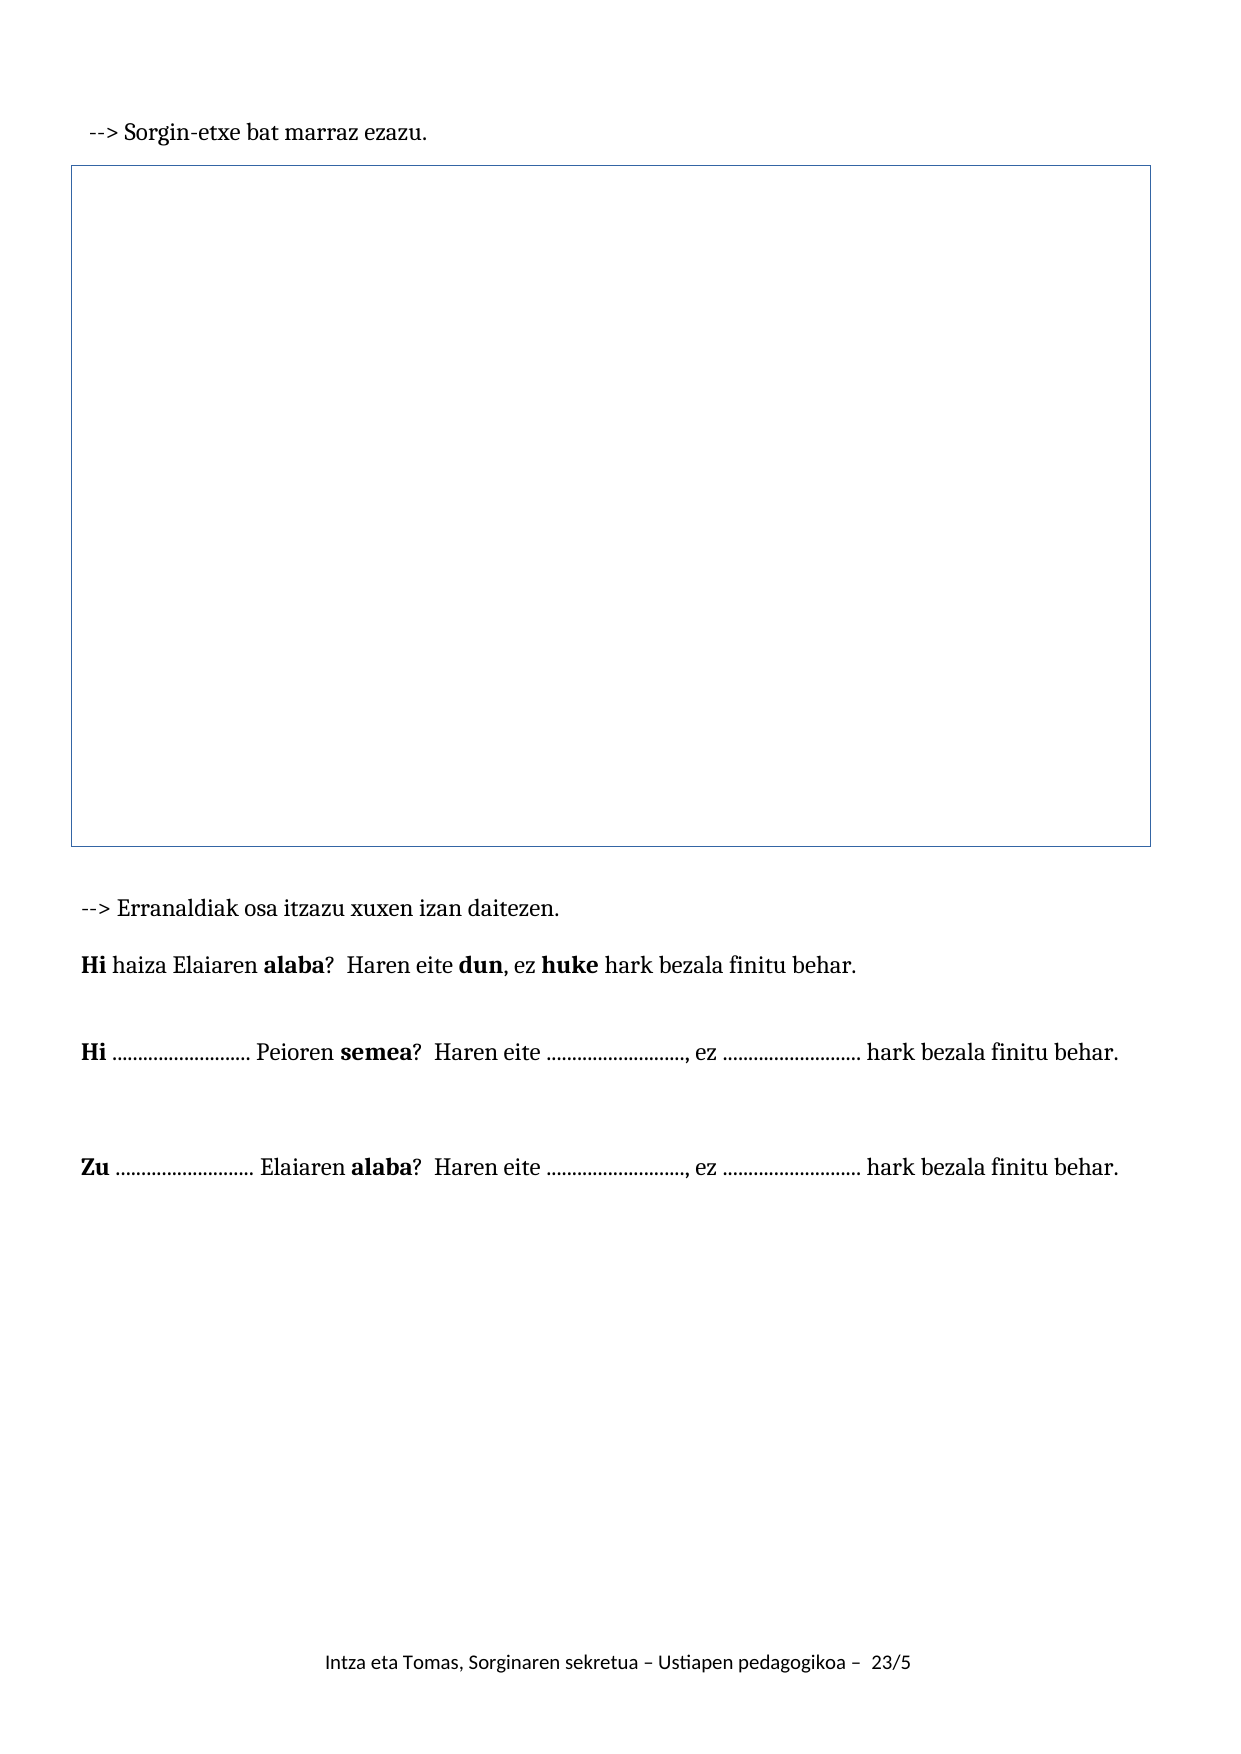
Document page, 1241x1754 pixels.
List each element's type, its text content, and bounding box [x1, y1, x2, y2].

text Hi ........................... Peioren semea? Haren eite ..........................., ez ........................... hark bezala finitu behar. [81, 1037, 1152, 1066]
text Hi haiza Elaiaren alaba? Haren eite dun, ez huke hark bezala finitu behar. [81, 951, 1152, 980]
text --> Sorgin-etxe bat marraz ezazu. [89, 117, 1152, 146]
text Zu ........................... Elaiaren alaba? Haren eite ..........................., ez ........................... hark bezala finitu behar. [81, 1152, 1152, 1181]
text --> Erranaldiak osa itzazu xuxen izan daitezen. [81, 894, 1152, 922]
